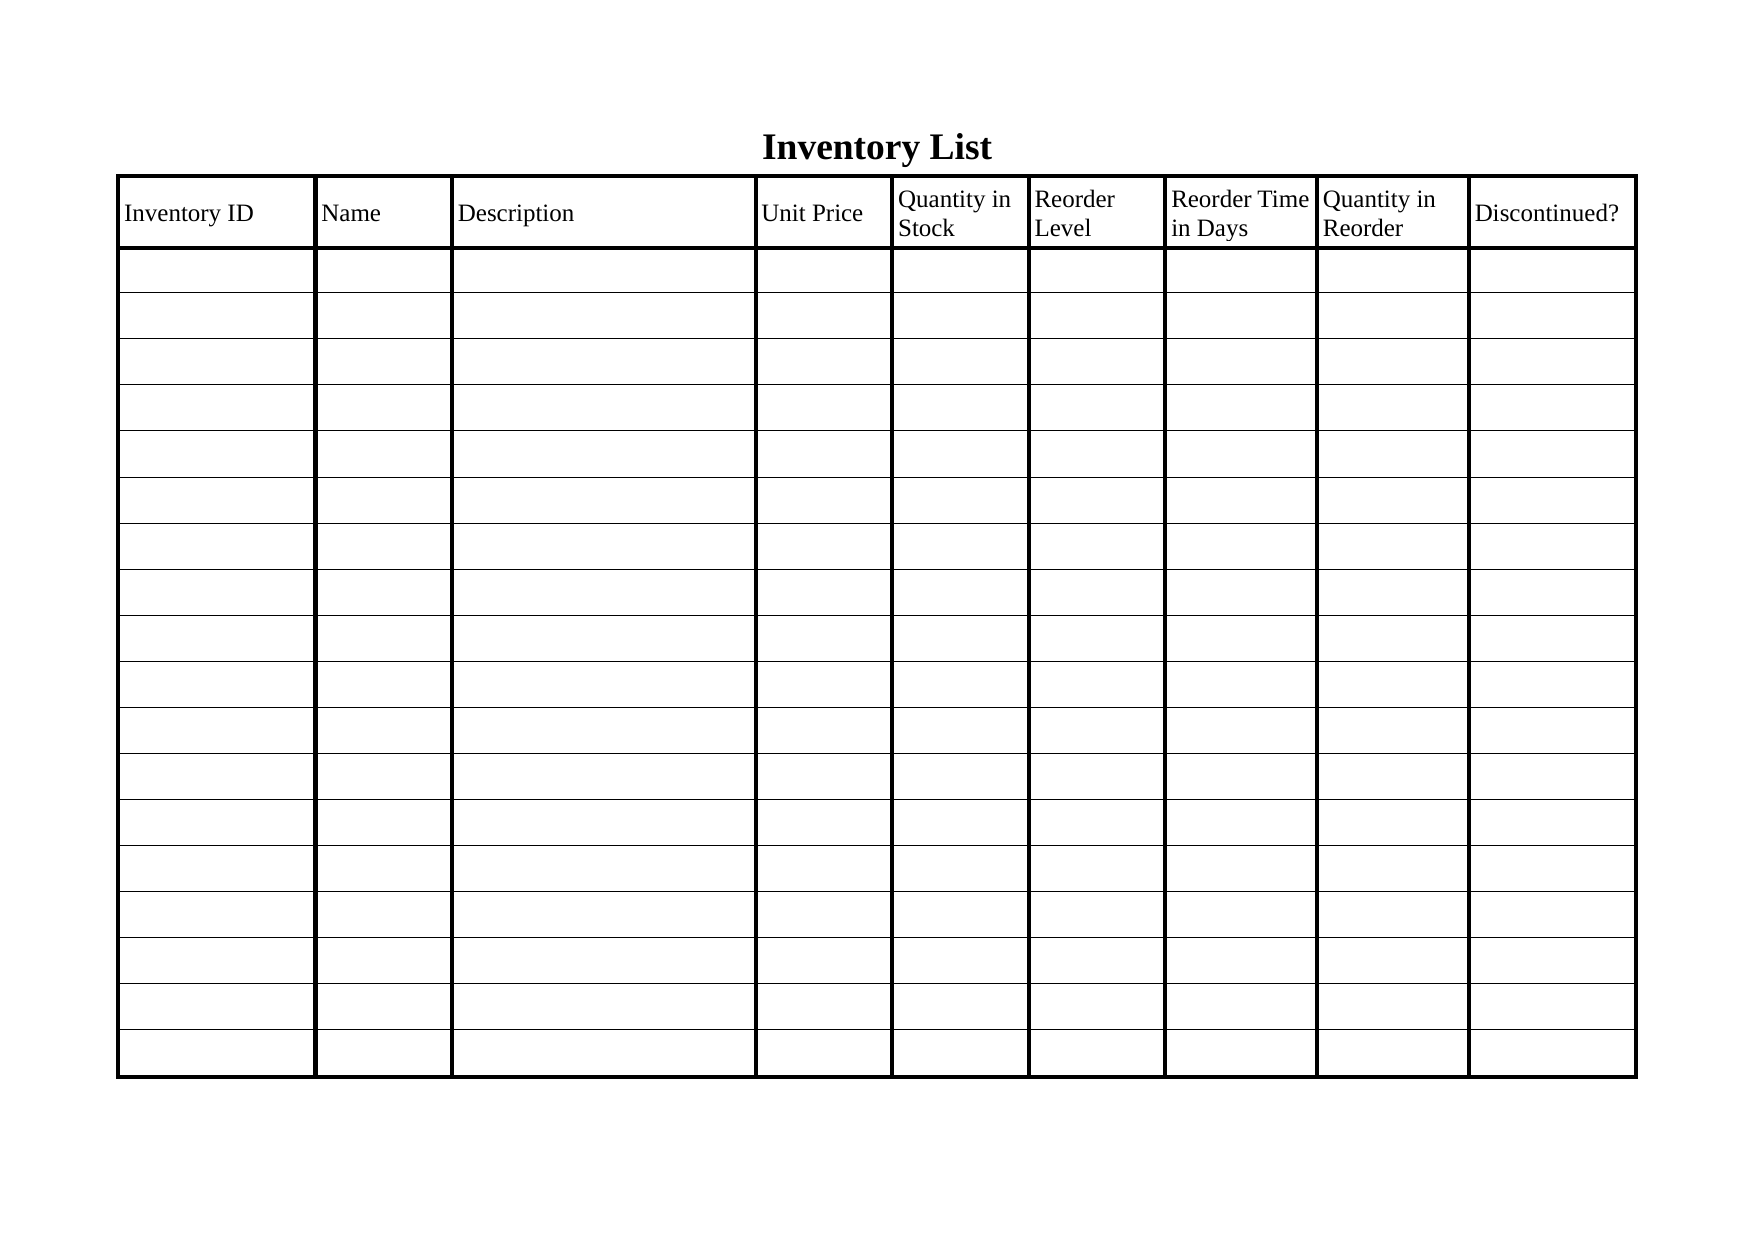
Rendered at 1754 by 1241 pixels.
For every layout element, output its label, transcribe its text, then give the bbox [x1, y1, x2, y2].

table_cell [758, 938, 890, 983]
table_cell [1167, 431, 1315, 476]
table_cell [454, 570, 754, 614]
table_cell [1471, 662, 1634, 707]
table_cell [120, 431, 313, 476]
table_cell [1031, 892, 1163, 937]
table_cell [454, 662, 754, 707]
table_cell [454, 616, 754, 661]
table_cell [1471, 892, 1634, 937]
table_cell [758, 892, 890, 937]
table_cell [1319, 1030, 1467, 1075]
table_cell [1031, 754, 1163, 799]
table_cell [318, 662, 450, 707]
table_cell [758, 616, 890, 661]
table_cell [1471, 339, 1634, 384]
table_cell [1031, 293, 1163, 338]
table_cell [120, 662, 313, 707]
table_cell [454, 984, 754, 1029]
table_cell [1319, 478, 1467, 522]
table_cell [120, 846, 313, 891]
table_cell [120, 524, 313, 568]
table_cell [1471, 385, 1634, 430]
table_cell [120, 385, 313, 430]
table_cell [1471, 938, 1634, 983]
table_cell [1471, 570, 1634, 614]
table_cell [120, 938, 313, 983]
table_header Reorder Level [1031, 178, 1163, 246]
table_cell [318, 524, 450, 568]
table_cell [1319, 570, 1467, 614]
table_header Discontinued? [1471, 178, 1634, 246]
table_cell [318, 708, 450, 753]
table_cell [1167, 892, 1315, 937]
table_cell [1471, 708, 1634, 753]
table_cell [894, 662, 1027, 707]
table_cell [1471, 524, 1634, 568]
table_cell [894, 708, 1027, 753]
table_cell [1031, 478, 1163, 522]
table_cell [1167, 708, 1315, 753]
table_cell [758, 846, 890, 891]
table_cell [1031, 846, 1163, 891]
table_cell [894, 385, 1027, 430]
table_cell [454, 250, 754, 292]
table_cell [454, 293, 754, 338]
table_header Reorder Time in Days [1167, 178, 1315, 246]
table_cell [1319, 708, 1467, 753]
table_header Unit Price [758, 178, 890, 246]
table_cell [1319, 662, 1467, 707]
table_cell [1471, 478, 1634, 522]
table_cell [1031, 1030, 1163, 1075]
table_header Quantity in Stock [894, 178, 1027, 246]
table_cell [120, 570, 313, 614]
table_cell [1167, 616, 1315, 661]
table_cell [1167, 478, 1315, 522]
table_cell [1319, 800, 1467, 845]
table_cell [758, 754, 890, 799]
table_cell [894, 754, 1027, 799]
table_cell [1167, 938, 1315, 983]
table_cell [120, 984, 313, 1029]
table_cell [1471, 846, 1634, 891]
table_cell [120, 293, 313, 338]
table_header Inventory ID [120, 178, 313, 246]
table_header Description [454, 178, 754, 246]
table_cell [1167, 754, 1315, 799]
table_cell [454, 892, 754, 937]
table_cell [454, 754, 754, 799]
table_cell [1471, 616, 1634, 661]
table_cell [894, 800, 1027, 845]
table_cell [1031, 431, 1163, 476]
table_cell [758, 431, 890, 476]
table_cell [454, 478, 754, 522]
table_cell [120, 478, 313, 522]
table_cell [1319, 339, 1467, 384]
table_cell [758, 662, 890, 707]
table_cell [120, 616, 313, 661]
table_cell [758, 1030, 890, 1075]
table_header Name [318, 178, 450, 246]
table_cell [120, 250, 313, 292]
table_cell [1471, 293, 1634, 338]
table_cell [758, 708, 890, 753]
table_cell [1031, 385, 1163, 430]
table_cell [1031, 800, 1163, 845]
table_cell [318, 478, 450, 522]
table_cell [1319, 385, 1467, 430]
table_cell [454, 938, 754, 983]
table_cell [758, 800, 890, 845]
table_cell [120, 800, 313, 845]
table_cell [1319, 250, 1467, 292]
table_cell [120, 1030, 313, 1075]
table_cell [120, 708, 313, 753]
table_cell [1319, 431, 1467, 476]
table_cell [454, 524, 754, 568]
table_cell [1031, 708, 1163, 753]
table_cell [1471, 754, 1634, 799]
table_cell [1471, 250, 1634, 292]
table_cell [894, 984, 1027, 1029]
table_cell [758, 984, 890, 1029]
table_cell [1167, 293, 1315, 338]
table_cell [1031, 339, 1163, 384]
table_cell [1031, 984, 1163, 1029]
table_cell [318, 846, 450, 891]
text Inventory List [118, 124, 1636, 168]
table_cell [318, 250, 450, 292]
table_cell [1167, 662, 1315, 707]
table_cell [894, 570, 1027, 614]
table_cell [318, 431, 450, 476]
table_cell [318, 339, 450, 384]
table_cell [1471, 984, 1634, 1029]
table_cell [894, 431, 1027, 476]
table_cell [1319, 524, 1467, 568]
table_cell [758, 478, 890, 522]
table_cell [318, 570, 450, 614]
table_cell [894, 478, 1027, 522]
table_cell [758, 524, 890, 568]
table_cell [454, 846, 754, 891]
table_cell [758, 250, 890, 292]
table_cell [318, 984, 450, 1029]
table_cell [1471, 800, 1634, 845]
table_cell [894, 938, 1027, 983]
table_cell [1471, 431, 1634, 476]
table_cell [1167, 570, 1315, 614]
table_cell [1471, 1030, 1634, 1075]
table_cell [318, 293, 450, 338]
table_cell [1167, 524, 1315, 568]
table_cell [1319, 293, 1467, 338]
table_cell [318, 1030, 450, 1075]
table_cell [454, 1030, 754, 1075]
table_cell [120, 892, 313, 937]
table_cell [758, 293, 890, 338]
table_cell [454, 385, 754, 430]
table_cell [1031, 662, 1163, 707]
table_cell [318, 754, 450, 799]
table_cell [318, 892, 450, 937]
table_cell [1167, 250, 1315, 292]
table_cell [894, 1030, 1027, 1075]
table_cell [1167, 846, 1315, 891]
table_cell [758, 385, 890, 430]
table_cell [454, 800, 754, 845]
table_cell [454, 708, 754, 753]
table_cell [894, 250, 1027, 292]
table_cell [1031, 250, 1163, 292]
table_cell [1167, 800, 1315, 845]
table_cell [1031, 938, 1163, 983]
table_cell [894, 892, 1027, 937]
table_cell [1319, 616, 1467, 661]
table_cell [454, 339, 754, 384]
table_cell [1319, 754, 1467, 799]
table_header Quantity in Reorder [1319, 178, 1467, 246]
table_cell [1319, 938, 1467, 983]
table_cell [1167, 984, 1315, 1029]
table_cell [758, 339, 890, 384]
table_cell [1031, 616, 1163, 661]
table_cell [318, 616, 450, 661]
table_cell [1167, 385, 1315, 430]
table_cell [1167, 1030, 1315, 1075]
table_cell [1031, 570, 1163, 614]
table_cell [1031, 524, 1163, 568]
table_cell [1319, 892, 1467, 937]
table_cell [454, 431, 754, 476]
table_cell [894, 339, 1027, 384]
table_cell [1319, 984, 1467, 1029]
table_cell [120, 339, 313, 384]
table_cell [894, 846, 1027, 891]
table_cell [120, 754, 313, 799]
table_cell [758, 570, 890, 614]
table_cell [318, 938, 450, 983]
table_cell [894, 293, 1027, 338]
table_cell [318, 385, 450, 430]
table_cell [894, 616, 1027, 661]
table_cell [1319, 846, 1467, 891]
table_cell [318, 800, 450, 845]
table_cell [1167, 339, 1315, 384]
table_cell [894, 524, 1027, 568]
